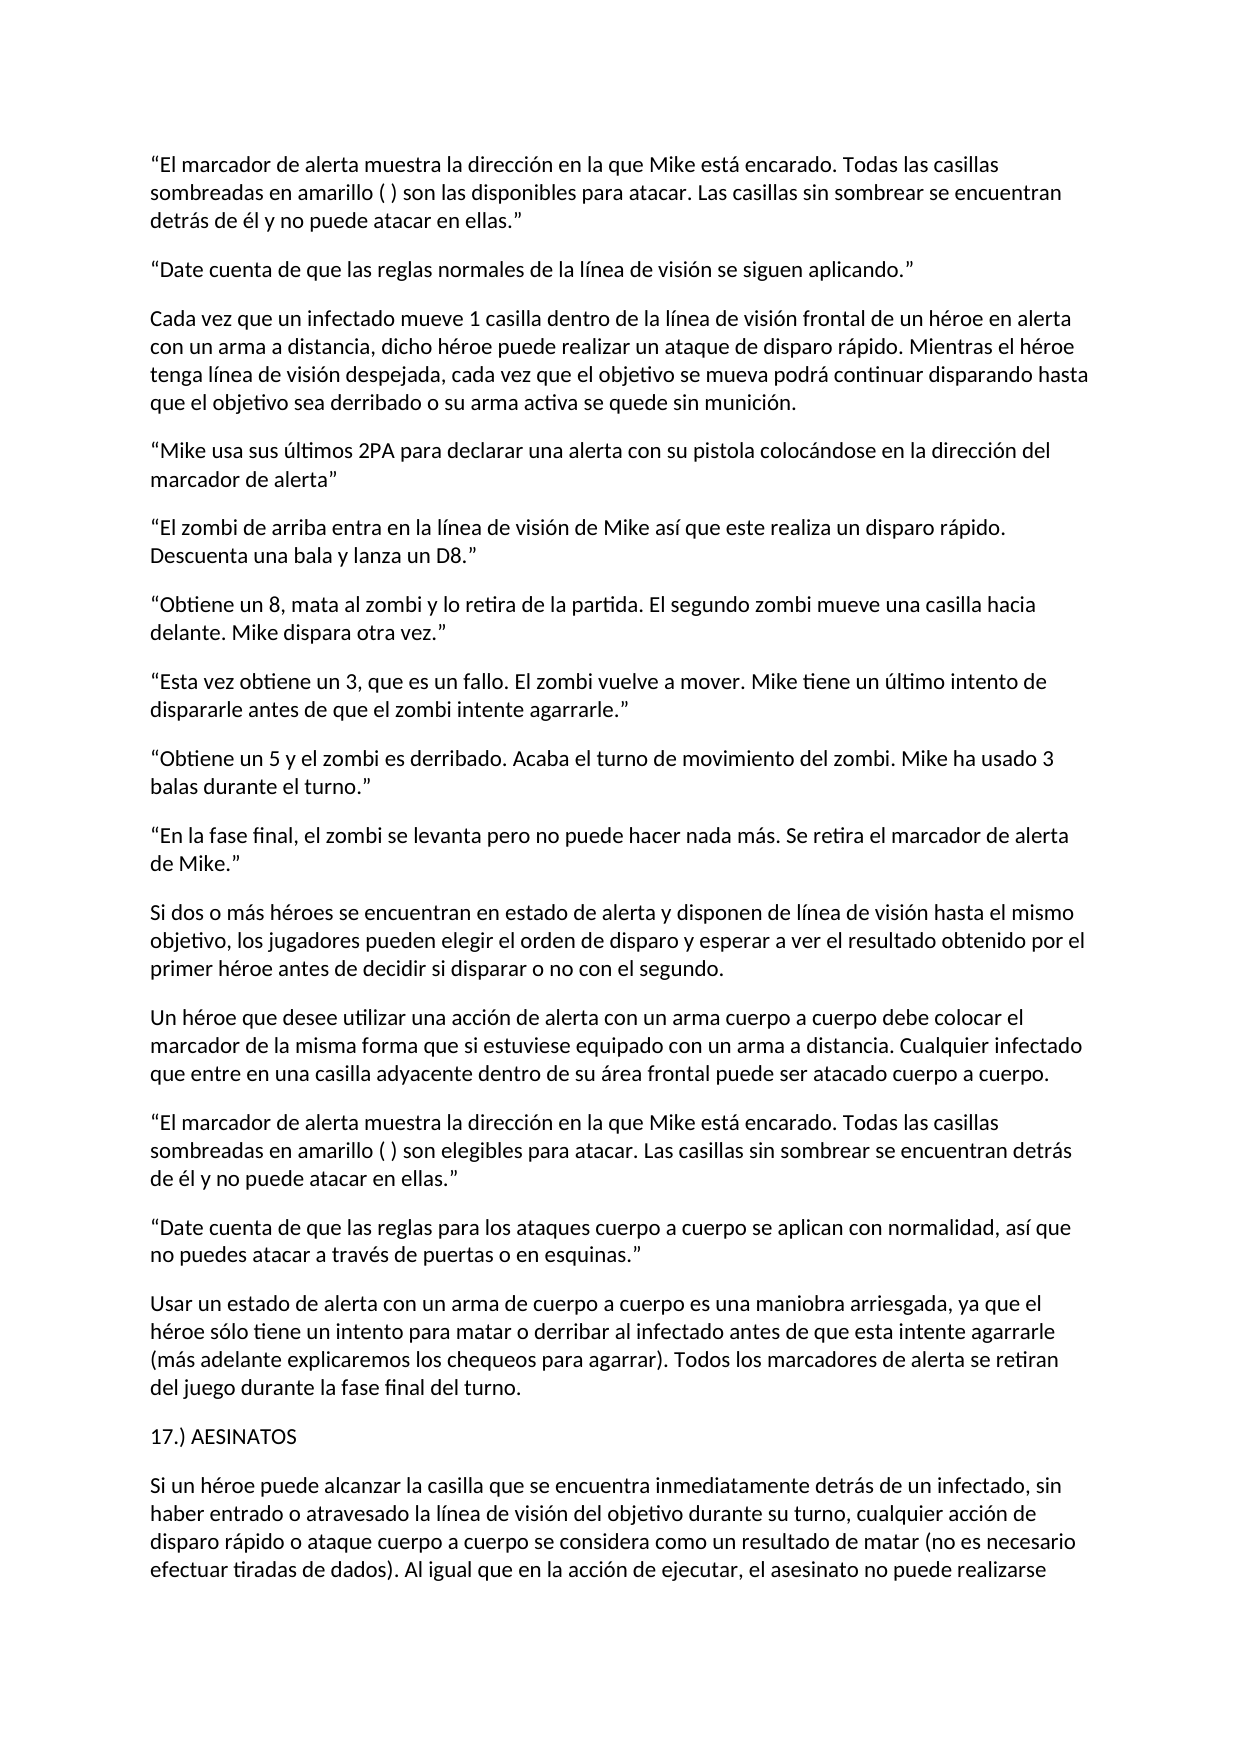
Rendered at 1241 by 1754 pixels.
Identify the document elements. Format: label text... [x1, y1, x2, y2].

text “El zombi de arriba entra en la línea de visión de Mike así que este realiza un disparo rápido. Descuenta una bala y lanza un D8.” [150, 513, 1090, 569]
text “El marcador de alerta muestra la dirección en la que Mike está encarado. Todas las casillas sombreadas en amarillo ( ) son las disponibles para atacar. Las casillas sin sombrear se encuentran detrás de él y no puede atacar en ellas.” [150, 150, 1090, 234]
text “Obtiene un 5 y el zombi es derribado. Acaba el turno de movimiento del zombi. Mike ha usado 3 balas durante el turno.” [150, 744, 1090, 800]
text “Date cuenta de que las reglas para los ataques cuerpo a cuerpo se aplican con normalidad, así que no puedes atacar a través de puertas o en esquinas.” [150, 1213, 1090, 1269]
text Cada vez que un infectado mueve 1 casilla dentro de la línea de visión frontal de un héroe en alerta con un arma a distancia, dicho héroe puede realizar un ataque de disparo rápido. Mientras el héroe tenga línea de visión despejada, cada vez que el objetivo se mueva podrá continuar disparando hasta que el objetivo sea derribado o su arma activa se quede sin munición. [150, 304, 1090, 416]
text Si dos o más héroes se encuentran en estado de alerta y disponen de línea de visión hasta el mismo objetivo, los jugadores pueden elegir el orden de disparo y esperar a ver el resultado obtenido por el primer héroe antes de decidir si disparar o no con el segundo. [150, 898, 1090, 982]
text “Esta vez obtiene un 3, que es un fallo. El zombi vuelve a mover. Mike tiene un último intento de dispararle antes de que el zombi intente agarrarle.” [150, 667, 1090, 723]
text “Date cuenta de que las reglas normales de la línea de visión se siguen aplicando.” [150, 255, 1090, 283]
text “Obtiene un 8, mata al zombi y lo retira de la partida. El segundo zombi mueve una casilla hacia delante. Mike dispara otra vez.” [150, 590, 1090, 646]
text Si un héroe puede alcanzar la casilla que se encuentra inmediatamente detrás de un infectado, sin haber entrado o atravesado la línea de visión del objetivo durante su turno, cualquier acción de disparo rápido o ataque cuerpo a cuerpo se considera como un resultado de matar (no es necesario efectuar tiradas de dados). Al igual que en la acción de ejecutar, el asesinato no puede realizarse [150, 1471, 1090, 1583]
text “El marcador de alerta muestra la dirección en la que Mike está encarado. Todas las casillas sombreadas en amarillo ( ) son elegibles para atacar. Las casillas sin sombrear se encuentran detrás de él y no puede atacar en ellas.” [150, 1108, 1090, 1192]
text Usar un estado de alerta con un arma de cuerpo a cuerpo es una maniobra arriesgada, ya que el héroe sólo tiene un intento para matar o derribar al infectado antes de que esta intente agarrarle (más adelante explicaremos los chequeos para agarrar). Todos los marcadores de alerta se retiran del juego durante la fase final del turno. [150, 1289, 1090, 1402]
text “En la fase final, el zombi se levanta pero no puede hacer nada más. Se retira el marcador de alerta de Mike.” [150, 821, 1090, 877]
text “Mike usa sus últimos 2PA para declarar una alerta con su pistola colocándose en la dirección del marcador de alerta” [150, 437, 1090, 493]
text 17.) AESINATOS [150, 1422, 1090, 1450]
text Un héroe que desee utilizar una acción de alerta con un arma cuerpo a cuerpo debe colocar el marcador de la misma forma que si estuviese equipado con un arma a distancia. Cualquier infectado que entre en una casilla adyacente dentro de su área frontal puede ser atacado cuerpo a cuerpo. [150, 1003, 1090, 1087]
